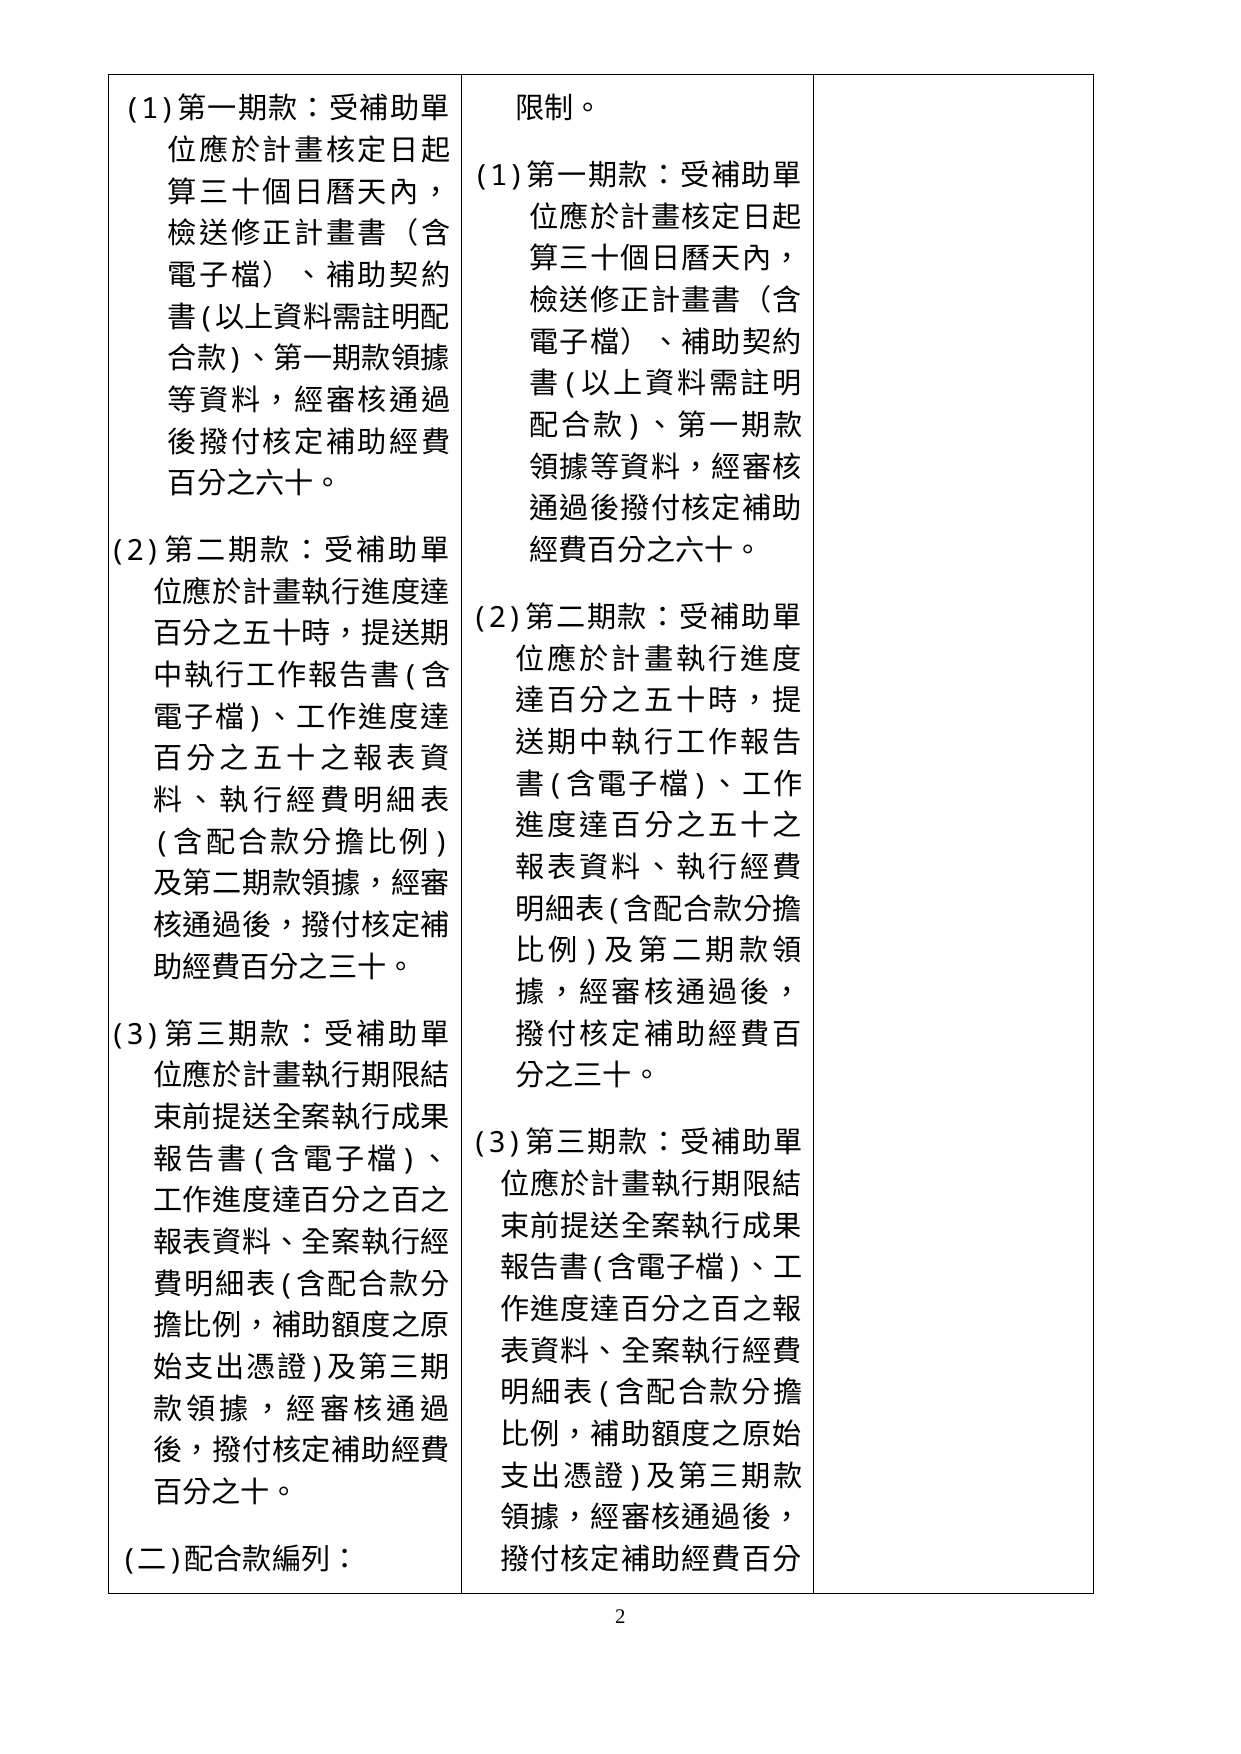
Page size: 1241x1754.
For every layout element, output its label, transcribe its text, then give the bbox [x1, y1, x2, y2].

table_cell (1)第一期款：受補助單位應於計畫核定日起算三十個日曆天內，檢送修正計畫書（含電子檔）、補助契約書(以上資料需註明配合款)、第一期款領據等資料，經審核通過後撥付核定補助經費百分之六十。 (2)第二期款：受補助單位應於計畫執行進度達百分之五十時，提送期中執行工作報告書(含電子檔)、工作進度達百分之五十之報表資料、執行經費明細表(含配合款分擔比例)及第二期款領據，經審核通過後，撥付核定補助經費百分之三十。 (3)第三期款：受補助單位應於計畫執行期限結束前提送全案執行成果報告書(含電子檔)、工作進度達百分之百之報表資料、全案執行經費明細表(含配合款分擔比例，補助額度之原始支出憑證)及第三期款領據，經審核通過後，撥付核定補助經費百分之十。 (二)配合款編列： [109, 75, 461, 1592]
table_cell [814, 75, 1093, 1592]
table_cell 限制。 (1)第一期款：受補助單位應於計畫核定日起算三十個日曆天內，檢送修正計畫書（含電子檔）、補助契約書(以上資料需註明配合款)、第一期款領據等資料，經審核通過後撥付核定補助經費百分之六十。 (2)第二期款：受補助單位應於計畫執行進度達百分之五十時，提送期中執行工作報告書(含電子檔)、工作進度達百分之五十之報表資料、執行經費明細表(含配合款分擔比例)及第二期款領據，經審核通過後，撥付核定補助經費百分之三十。 (3)第三期款：受補助單位應於計畫執行期限結束前提送全案執行成果報告書(含電子檔)、工作進度達百分之百之報表資料、全案執行經費明細表(含配合款分擔比例，補助額度之原始支出憑證)及第三期款領據，經審核通過後，撥付核定補助經費百分 [462, 75, 813, 1592]
